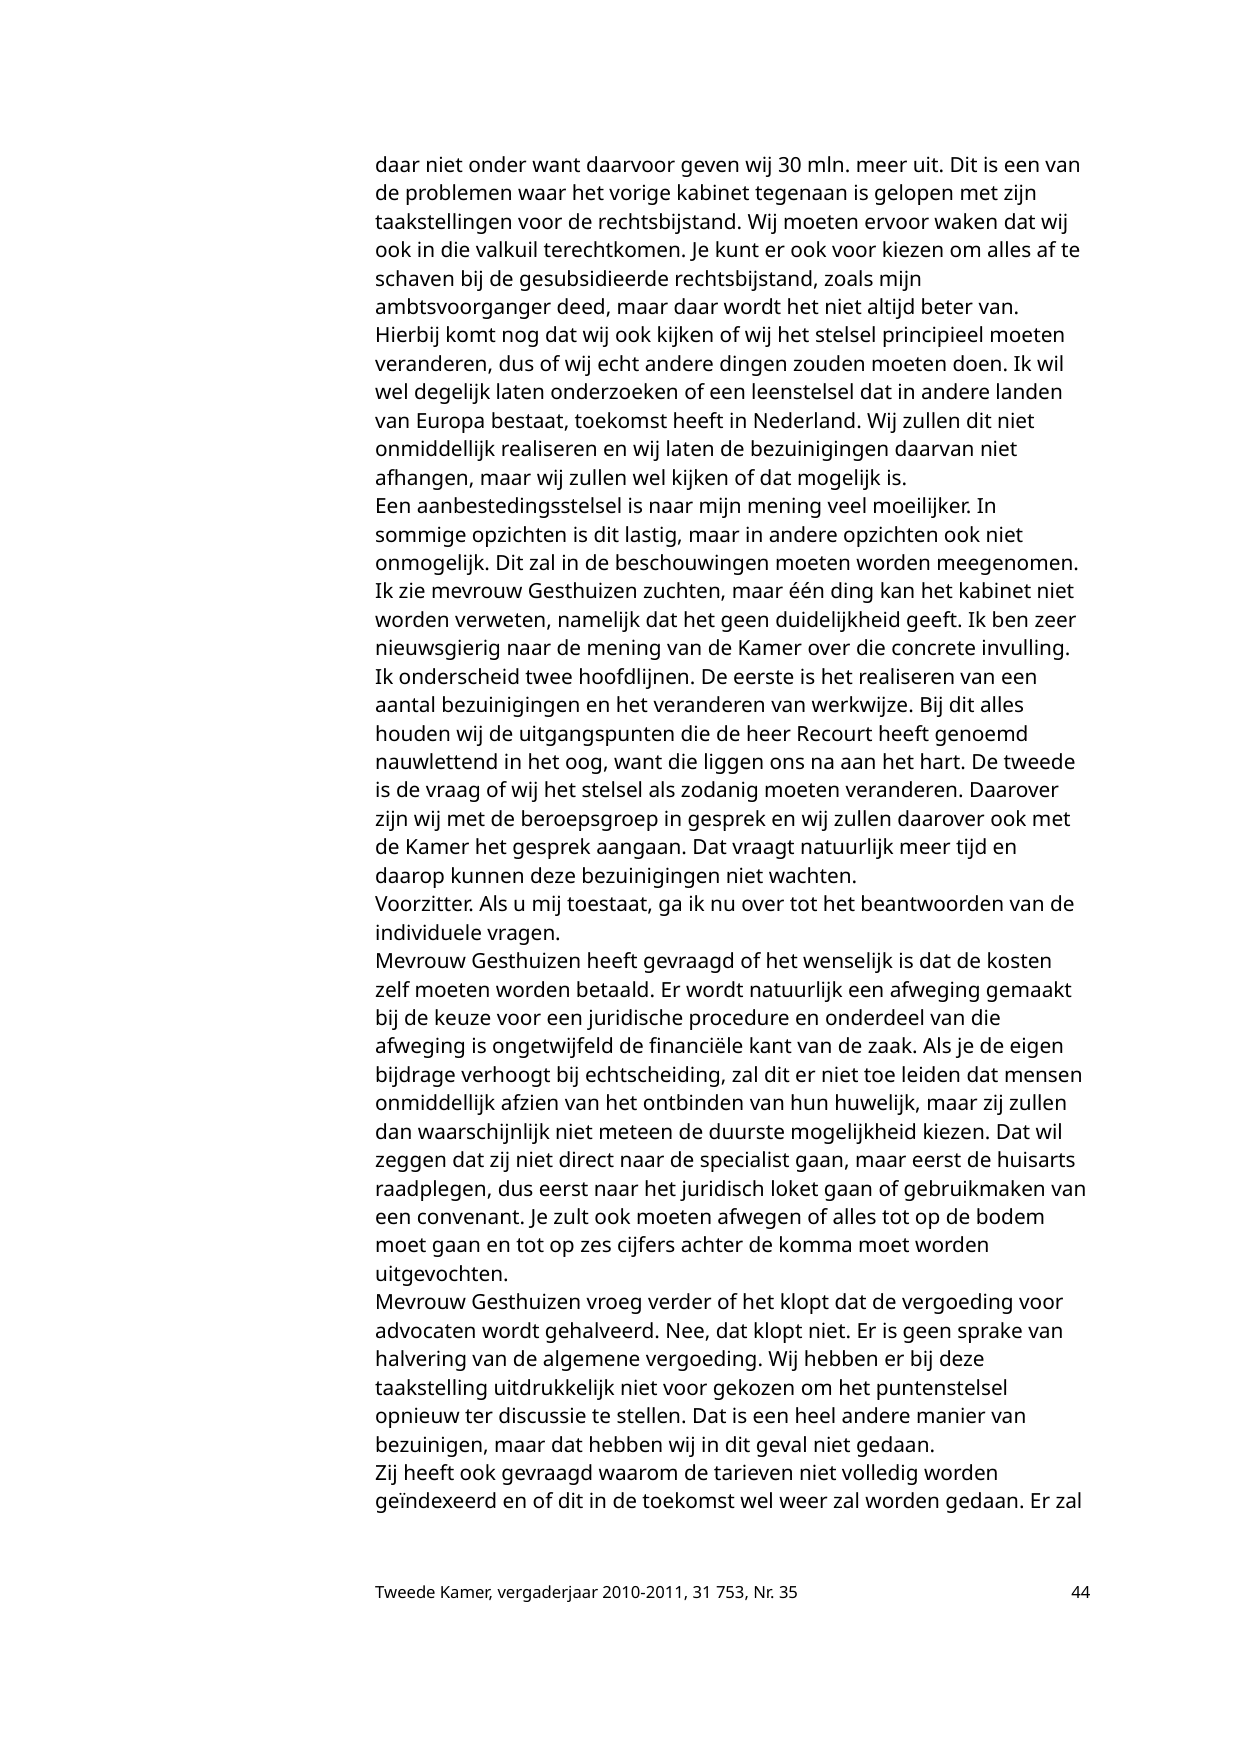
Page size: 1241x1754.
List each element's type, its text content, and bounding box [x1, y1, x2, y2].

text Mevrouw Gesthuizen vroeg verder of het klopt dat de vergoeding voor advocaten wordt gehalveerd. Nee, dat klopt niet. Er is geen sprake van halvering van de algemene vergoeding. Wij hebben er bij deze taakstelling uitdrukkelijk niet voor gekozen om het puntenstelsel opnieuw ter discussie te stellen. Dat is een heel andere manier van bezuinigen, maar dat hebben wij in dit geval niet gedaan. [375, 1287, 1090, 1458]
text Voorzitter. Als u mij toestaat, ga ik nu over tot het beantwoorden van de individuele vragen. [375, 889, 1090, 946]
text Mevrouw Gesthuizen heeft gevraagd of het wenselijk is dat de kosten zelf moeten worden betaald. Er wordt natuurlijk een afweging gemaakt bij de keuze voor een juridische procedure en onderdeel van die afweging is ongetwijfeld de financiële kant van de zaak. Als je de eigen bijdrage verhoogt bij echtscheiding, zal dit er niet toe leiden dat mensen onmiddellijk afzien van het ontbinden van hun huwelijk, maar zij zullen dan waarschijnlijk niet meteen de duurste mogelijkheid kiezen. Dat wil zeggen dat zij niet direct naar de specialist gaan, maar eerst de huisarts raadplegen, dus eerst naar het juridisch loket gaan of gebruikmaken van een convenant. Je zult ook moeten afwegen of alles tot op de bodem moet gaan en tot op zes cijfers achter de komma moet worden uitgevochten. [375, 946, 1090, 1287]
text daar niet onder want daarvoor geven wij 30 mln. meer uit. Dit is een van de problemen waar het vorige kabinet tegenaan is gelopen met zijn taakstellingen voor de rechtsbijstand. Wij moeten ervoor waken dat wij ook in die valkuil terechtkomen. Je kunt er ook voor kiezen om alles af te schaven bij de gesubsidieerde rechtsbijstand, zoals mijn ambtsvoorganger deed, maar daar wordt het niet altijd beter van. [375, 150, 1090, 321]
text Ik onderscheid twee hoofdlijnen. De eerste is het realiseren van een aantal bezuinigingen en het veranderen van werkwijze. Bij dit alles houden wij de uitgangspunten die de heer Recourt heeft genoemd nauwlettend in het oog, want die liggen ons na aan het hart. De tweede is de vraag of wij het stelsel als zodanig moeten veranderen. Daarover zijn wij met de beroepsgroep in gesprek en wij zullen daarover ook met de Kamer het gesprek aangaan. Dat vraagt natuurlijk meer tijd en daarop kunnen deze bezuinigingen niet wachten. [375, 662, 1090, 889]
text Zij heeft ook gevraagd waarom de tarieven niet volledig worden geïndexeerd en of dit in de toekomst wel weer zal worden gedaan. Er zal [375, 1458, 1090, 1515]
text Een aanbestedingsstelsel is naar mijn mening veel moeilijker. In sommige opzichten is dit lastig, maar in andere opzichten ook niet onmogelijk. Dit zal in de beschouwingen moeten worden meegenomen. Ik zie mevrouw Gesthuizen zuchten, maar één ding kan het kabinet niet worden verweten, namelijk dat het geen duidelijkheid geeft. Ik ben zeer nieuwsgierig naar de mening van de Kamer over die concrete invulling. [375, 491, 1090, 662]
text Hierbij komt nog dat wij ook kijken of wij het stelsel principieel moeten veranderen, dus of wij echt andere dingen zouden moeten doen. Ik wil wel degelijk laten onderzoeken of een leenstelsel dat in andere landen van Europa bestaat, toekomst heeft in Nederland. Wij zullen dit niet onmiddellijk realiseren en wij laten de bezuinigingen daarvan niet afhangen, maar wij zullen wel kijken of dat mogelijk is. [375, 321, 1090, 491]
